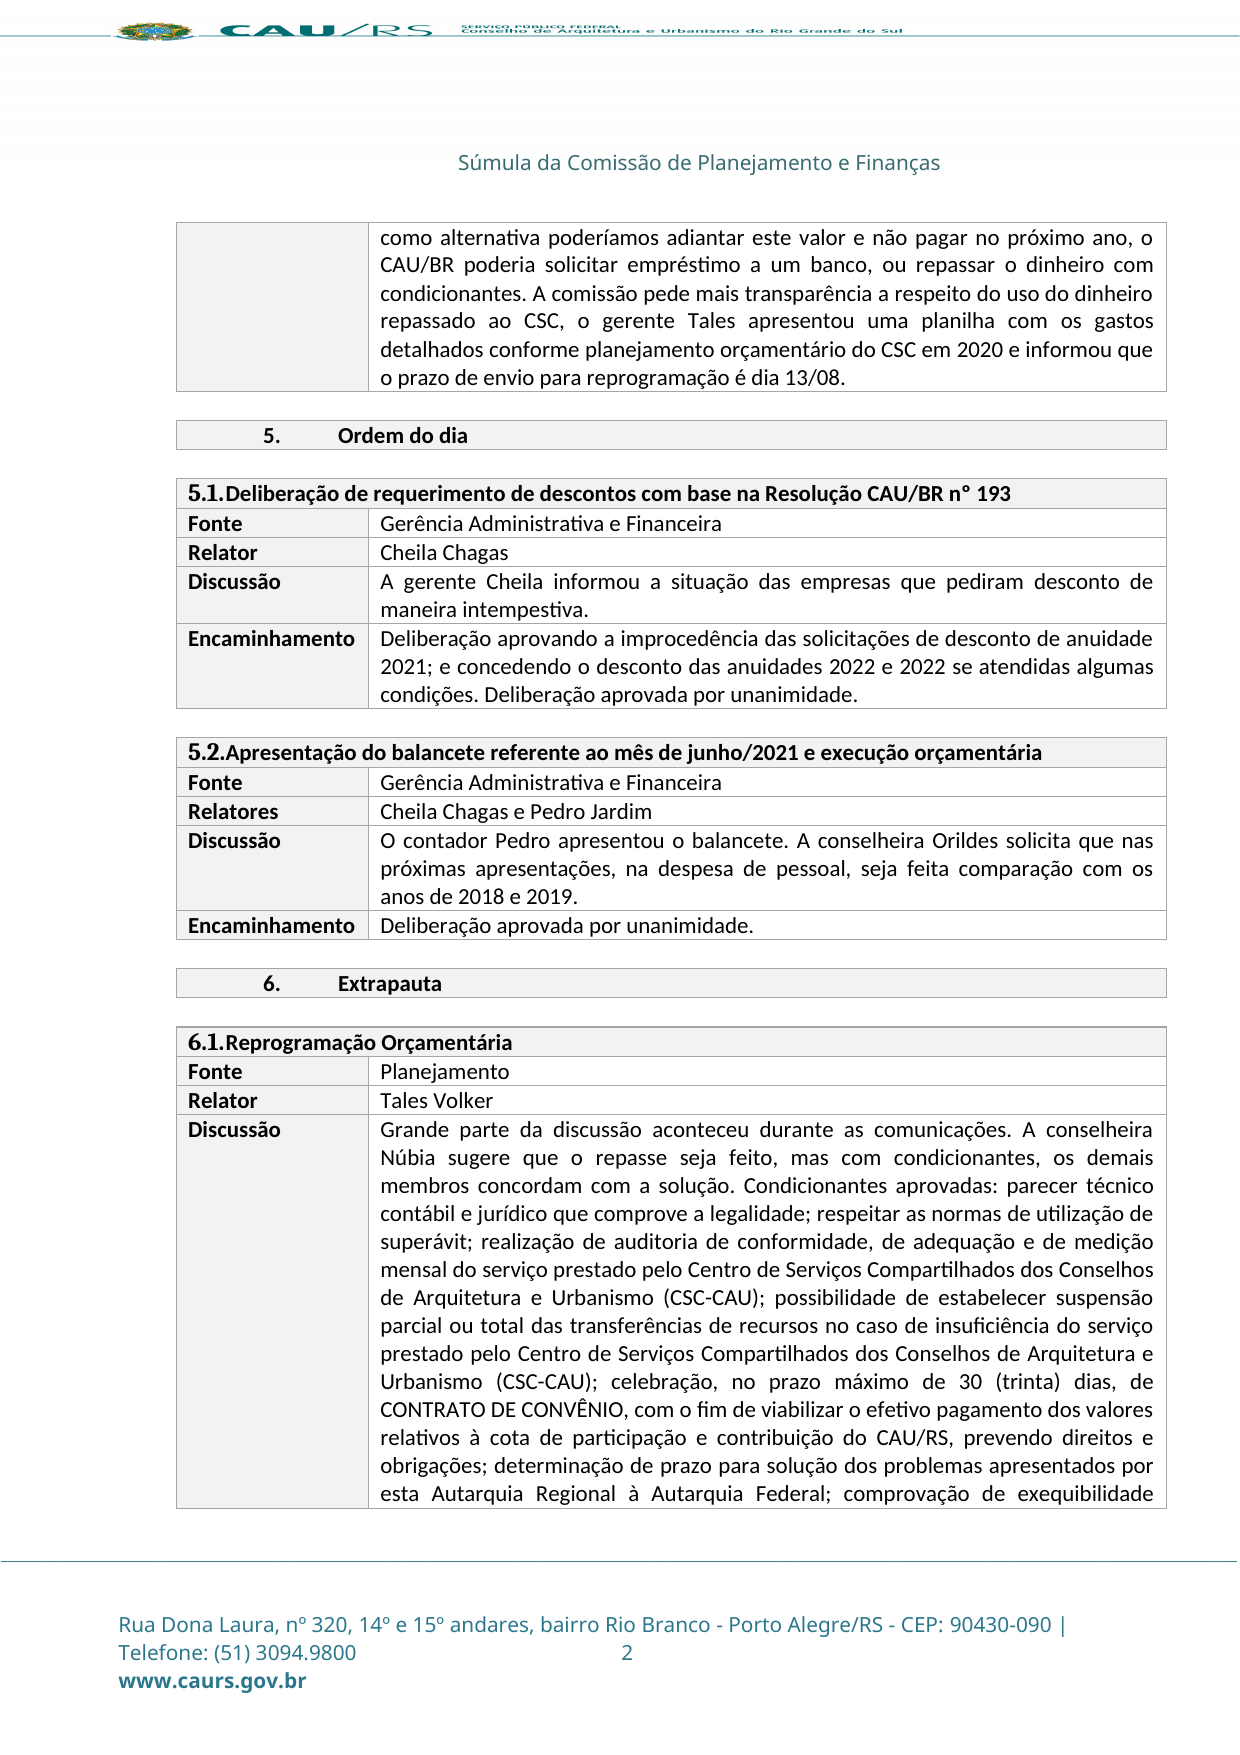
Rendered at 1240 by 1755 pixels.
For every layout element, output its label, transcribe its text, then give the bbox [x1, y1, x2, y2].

table_cell Ordem do dia [177, 421, 1166, 449]
table_cell Deliberação aprovando a improcedência das solicitações de desconto de anuidade 2021; e concedendo o desconto das anuidades 2022 e 2022 se atendidas algumas condições. Deliberação aprovada por unanimidade. [369, 624, 1166, 708]
table_cell Grande parte da discussão aconteceu durante as comunicações. A conselheira Núbia sugere que o repasse seja feito, mas com condicionantes, os demais membros concordam com a solução. Condicionantes aprovadas: parecer técnico contábil e jurídico que comprove a legalidade; respeitar as normas de utilização de superávit; realização de auditoria de conformidade, de adequação e de medição mensal do serviço prestado pelo Centro de Serviços Compartilhados dos Conselhos de Arquitetura e Urbanismo (CSC-CAU); possibilidade de estabelecer suspensão parcial ou total das transferências de recursos no caso de insuficiência do serviço prestado pelo Centro de Serviços Compartilhados dos Conselhos de Arquitetura e Urbanismo (CSC-CAU); celebração, no prazo máximo de 30 (trinta) dias, de CONTRATO DE CONVÊNIO, com o fim de viabilizar o efetivo pagamento dos valores relativos à cota de participação e contribuição do CAU/RS, prevendo direitos e obrigações; determinação de prazo para solução dos problemas apresentados por esta Autarquia Regional à Autarquia Federal; comprovação de exequibilidade [369, 1115, 1166, 1508]
table_cell Encaminhamento [177, 624, 368, 708]
table_cell [177, 998, 1166, 1026]
table_cell Cheila Chagas e Pedro Jardim [369, 797, 1166, 825]
table_cell Reprogramação Orçamentária [177, 1028, 1166, 1056]
table_cell [177, 223, 368, 391]
table_cell A gerente Cheila informou a situação das empresas que pediram desconto de maneira intempestiva. [369, 567, 1166, 623]
table_cell Relator [177, 538, 368, 566]
table_cell Planejamento [369, 1057, 1166, 1085]
table_cell Gerência Administrativa e Financeira [369, 509, 1166, 537]
table_cell Gerência Administrativa e Financeira [369, 768, 1166, 796]
table_cell Fonte [177, 768, 368, 796]
table_cell O contador Pedro apresentou o balancete. A conselheira Orildes solicita que nas próximas apresentações, na despesa de pessoal, seja feita comparação com os anos de 2018 e 2019. [369, 826, 1166, 910]
table_cell como alternativa poderíamos adiantar este valor e não pagar no próximo ano, o CAU/BR poderia solicitar empréstimo a um banco, ou repassar o dinheiro com condicionantes. A comissão pede mais transparência a respeito do uso do dinheiro repassado ao CSC, o gerente Tales apresentou uma planilha com os gastos detalhados conforme planejamento orçamentário do CSC em 2020 e informou que o prazo de envio para reprogramação é dia 13/08. [369, 223, 1166, 391]
table_cell Discussão [177, 1115, 368, 1508]
table_cell [177, 392, 1166, 420]
table_cell [177, 940, 1166, 968]
table_cell Deliberação de requerimento de descontos com base na Resolução CAU/BR nº 193 [177, 479, 1166, 508]
table_cell Deliberação aprovada por unanimidade. [369, 911, 1166, 939]
table_cell Fonte [177, 1057, 368, 1085]
table_cell Relator [177, 1086, 368, 1114]
table_cell Apresentação do balancete referente ao mês de junho/2021 e execução orçamentária [177, 738, 1166, 767]
table_cell Encaminhamento [177, 911, 368, 939]
table_cell Cheila Chagas [369, 538, 1166, 566]
table_cell Discussão [177, 567, 368, 623]
table_cell Tales Volker [369, 1086, 1166, 1114]
table_cell Extrapauta [177, 969, 1166, 997]
table_cell [177, 709, 1166, 737]
table_cell [177, 450, 1166, 478]
table_cell Relatores [177, 797, 368, 825]
table_cell Discussão [177, 826, 368, 910]
table_cell Fonte [177, 509, 368, 537]
